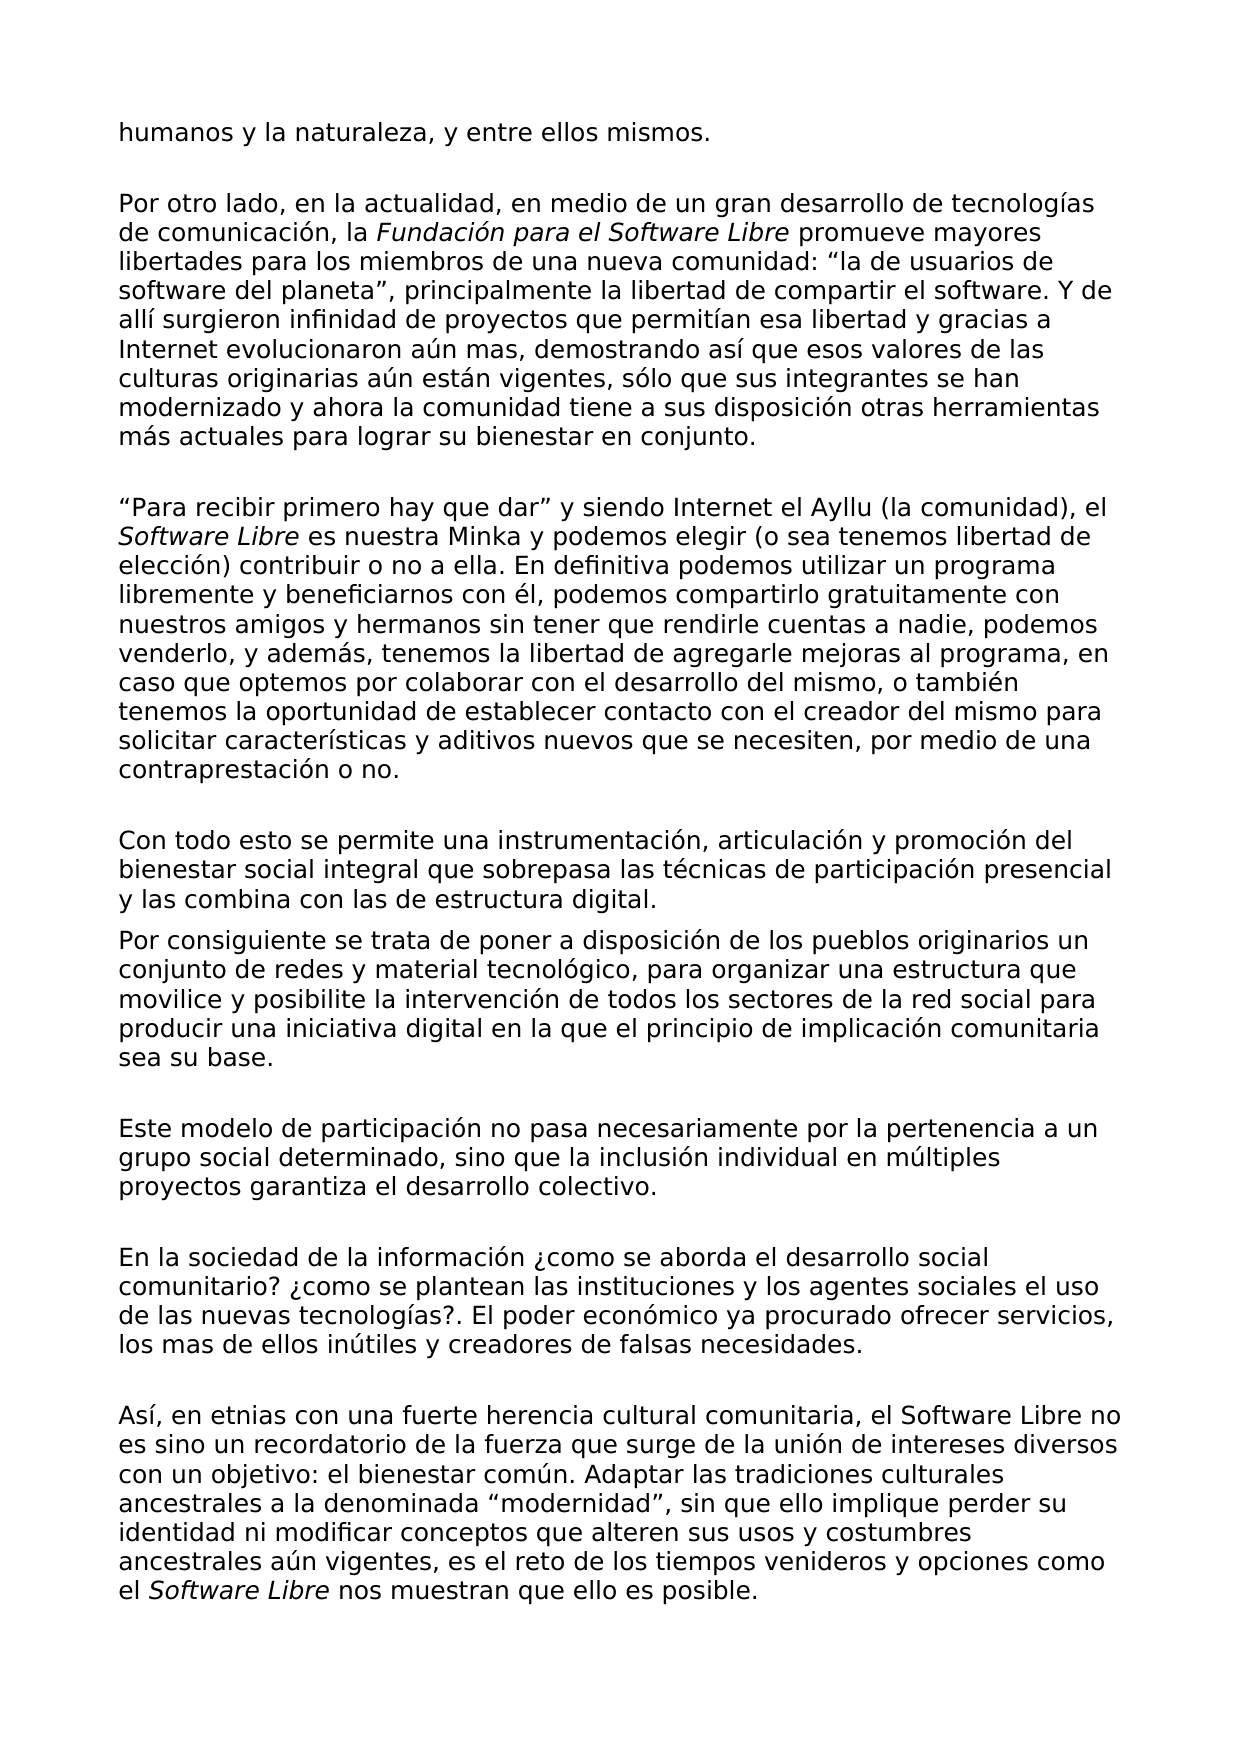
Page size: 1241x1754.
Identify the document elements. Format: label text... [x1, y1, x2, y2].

text En la sociedad de la información ¿como se aborda el desarrollo social comunitario? ¿como se plantean las instituciones y los agentes sociales el uso de las nuevas tecnologías?. El poder económico ya procurado ofrecer servicios, los mas de ellos inútiles y creadores de falsas necesidades. [118, 1214, 1122, 1360]
text Con todo esto se permite una instrumentación, articulación y promoción del bienestar social integral que sobrepasa las técnicas de participación presencial y las combina con las de estructura digital. [118, 797, 1122, 914]
text humanos y la naturaleza, y entre ellos mismos. [118, 118, 1122, 147]
text Por otro lado, en la actualidad, en medio de un gran desarrollo de tecnologías de comunicación, la Fundación para el Software Libre promueve mayores libertades para los miembros de una nueva comunidad: “la de usuarios de software del planeta”, principalmente la libertad de compartir el software. Y de allí surgieron infinidad de proyectos que permitían esa libertad y gracias a Internet evolucionaron aún mas, demostrando así que esos valores de las culturas originarias aún están vigentes, sólo que sus integrantes se han modernizado y ahora la comunidad tiene a sus disposición otras herramientas más actuales para lograr su bienestar en conjunto. [118, 160, 1122, 451]
text Por consiguiente se trata de poner a disposición de los pueblos originarios un conjunto de redes y material tecnológico, para organizar una estructura que movilice y posibilite la intervención de todos los sectores de la red social para producir una iniciativa digital en la que el principio de implicación comunitaria sea su base. [118, 926, 1122, 1072]
text “Para recibir primero hay que dar” y siendo Internet el Ayllu (la comunidad), el Software Libre es nuestra Minka y podemos elegir (o sea tenemos libertad de elección) contribuir o no a ella. En definitiva podemos utilizar un programa libremente y beneficiarnos con él, podemos compartirlo gratuitamente con nuestros amigos y hermanos sin tener que rendirle cuentas a nadie, podemos venderlo, y además, tenemos la libertad de agregarle mejoras al programa, en caso que optemos por colaborar con el desarrollo del mismo, o también tenemos la oportunidad de establecer contacto con el creador del mismo para solicitar características y aditivos nuevos que se necesiten, por medio de una contraprestación o no. [118, 464, 1122, 785]
text Así, en etnias con una fuerte herencia cultural comunitaria, el Software Libre no es sino un recordatorio de la fuerza que surge de la unión de intereses diversos con un objetivo: el bienestar común. Adaptar las tradiciones culturales ancestrales a la denominada “modernidad”, sin que ello implique perder su identidad ni modificar conceptos que alteren sus usos y costumbres ancestrales aún vigentes, es el reto de los tiempos venideros y opciones como el Software Libre nos muestran que ello es posible. [118, 1372, 1122, 1606]
text Este modelo de participación no pasa necesariamente por la pertenencia a un grupo social determinado, sino que la inclusión individual en múltiples proyectos garantiza el desarrollo colectivo. [118, 1085, 1122, 1201]
